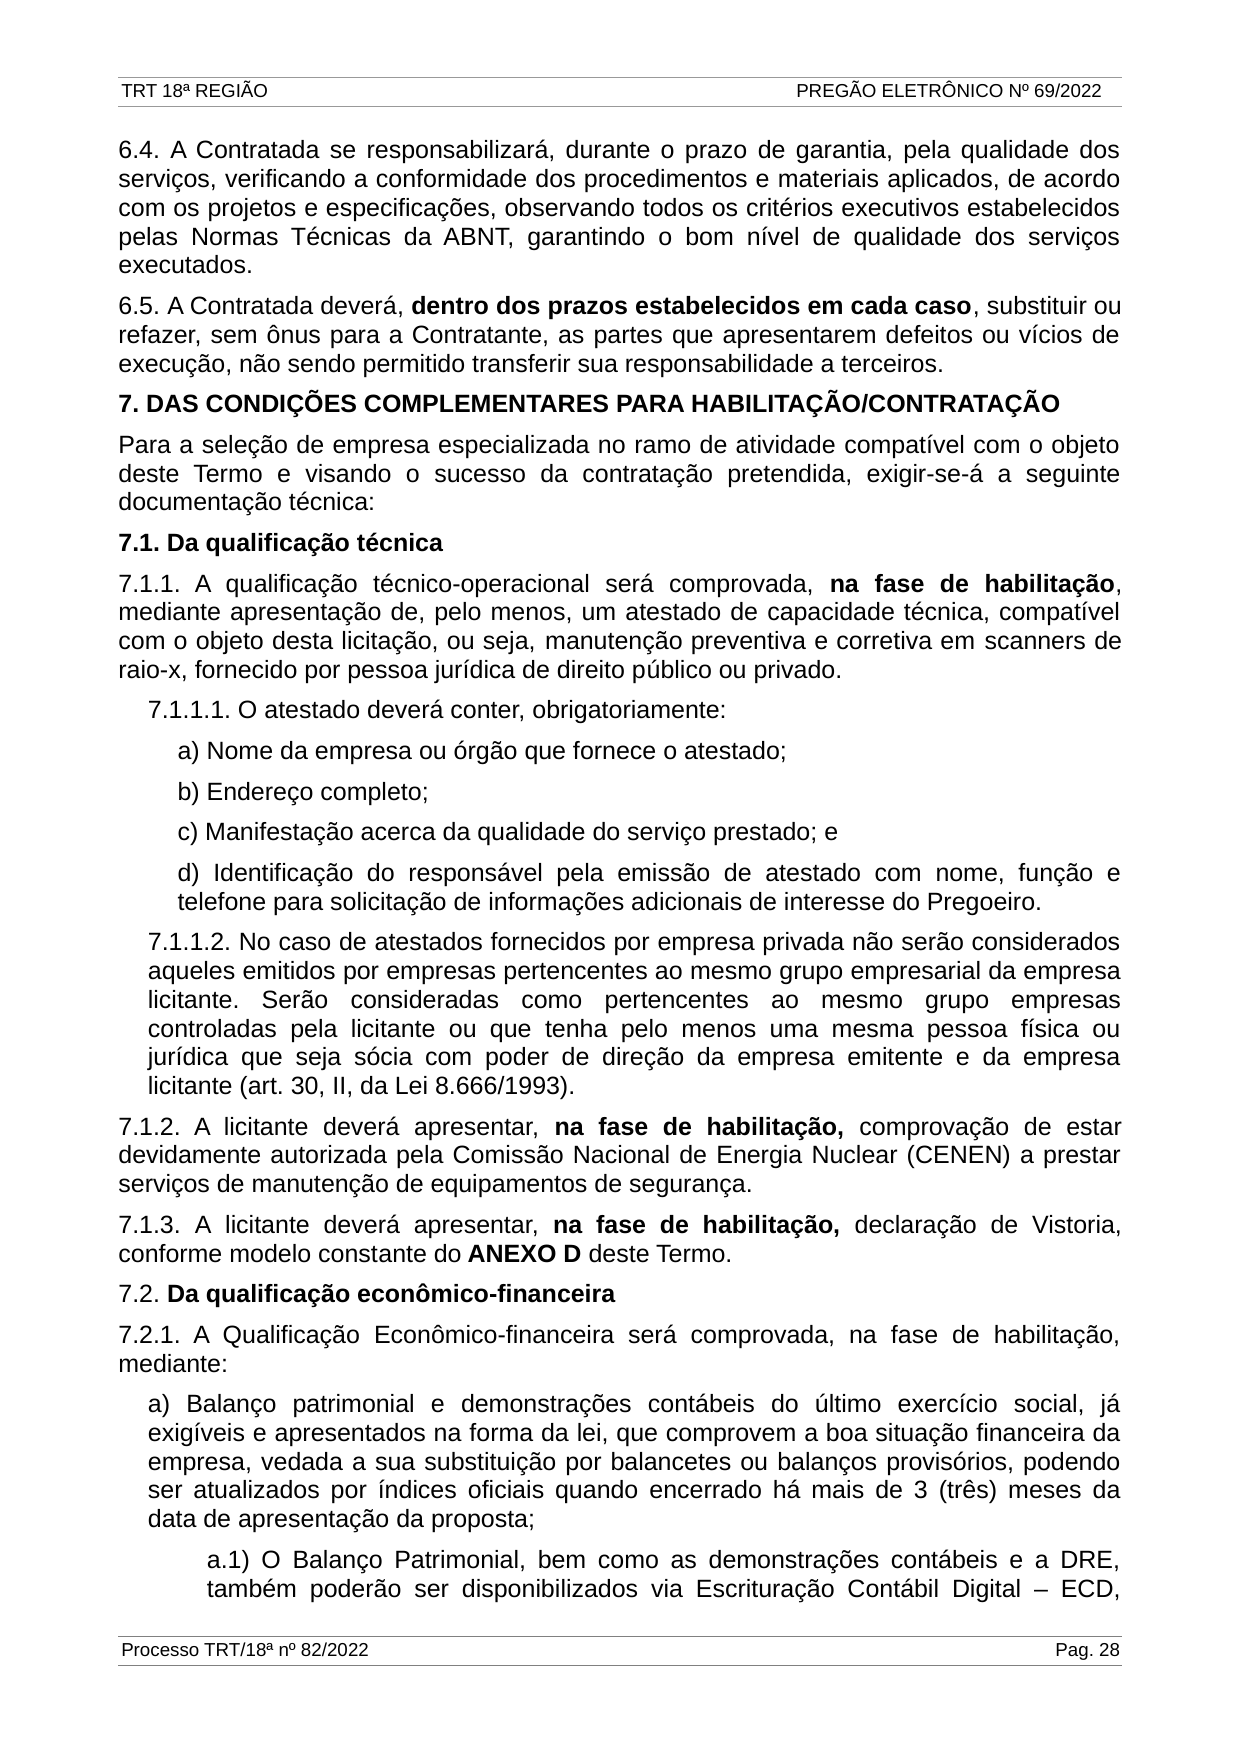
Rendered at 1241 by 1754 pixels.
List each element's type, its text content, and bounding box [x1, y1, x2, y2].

text a) Nome da empresa ou órgão que fornece o atestado; [177, 736, 1122, 765]
text a.1) O Balanço Patrimonial, bem como as demonstrações contábeis e a DRE, também poderão ser disponibilizados via Escrituração Contábil Digital – ECD, [207, 1545, 1122, 1602]
text 6.4. A Contratada se responsabilizará, durante o prazo de garantia, pela qualidade dos serviços, verificando a conformidade dos procedimentos e materiais aplicados, de acordo com os projetos e especificações, observando todos os critérios executivos estabelecidos pelas Normas Técnicas da ABNT, garantindo o bom nível de qualidade dos serviços executados. [118, 136, 1122, 279]
text c) Manifestação acerca da qualidade do serviço prestado; e [177, 817, 1122, 846]
text a) Balanço patrimonial e demonstrações contábeis do último exercício social, já exigíveis e apresentados na forma da lei, que comprovem a boa situação financeira da empresa, vedada a sua substituição por balancetes ou balanços provisórios, podendo ser atualizados por índices oficiais quando encerrado há mais de 3 (três) meses da data de apresentação da proposta; [148, 1389, 1122, 1533]
text 7.1.1.1. O atestado deverá conter, obrigatoriamente: [148, 696, 1122, 724]
text 6.5. A Contratada deverá, dentro dos prazos estabelecidos em cada caso, substituir ou refazer, sem ônus para a Contratante, as partes que apresentarem defeitos ou vícios de execução, não sendo permitido transferir sua responsabilidade a terceiros. [118, 291, 1122, 377]
text 7.1. Da qualificação técnica [118, 528, 1122, 557]
text 7.2. Da qualificação econômico-financeira [118, 1279, 1122, 1308]
text 7. DAS CONDIÇÕES COMPLEMENTARES PARA HABILITAÇÃO/CONTRATAÇÃO [118, 389, 1122, 418]
text 7.1.2. A licitante deverá apresentar, na fase de habilitação, comprovação de estar devidamente autorizada pela Comissão Nacional de Energia Nuclear (CENEN) a prestar serviços de manutenção de equipamentos de segurança. [118, 1112, 1122, 1198]
text d) Identificação do responsável pela emissão de atestado com nome, função e telefone para solicitação de informações adicionais de interesse do Pregoeiro. [177, 858, 1122, 916]
text b) Endereço completo; [177, 777, 1122, 806]
text 7.2.1. A Qualificação Econômico-financeira será comprovada, na fase de habilitação, mediante: [118, 1320, 1122, 1377]
text 7.1.1. A qualificação técnico-operacional será comprovada, na fase de habilitação, mediante apresentação de, pelo menos, um atestado de capacidade técnica, compatível com o objeto desta licitação, ou seja, manutenção preventiva e corretiva em scanners de raio-x, fornecido por pessoa jurídica de direito público ou privado. [118, 569, 1122, 684]
text Para a seleção de empresa especializada no ramo de atividade compatível com o objeto deste Termo e visando o sucesso da contratação pretendida, exigir-se-á a seguinte documentação técnica: [118, 430, 1122, 516]
text 7.1.3. A licitante deverá apresentar, na fase de habilitação, declaração de Vistoria, conforme modelo constante do ANEXO D deste Termo. [118, 1210, 1122, 1267]
text 7.1.1.2. No caso de atestados fornecidos por empresa privada não serão considerados aqueles emitidos por empresas pertencentes ao mesmo grupo empresarial da empresa licitante. Serão consideradas como pertencentes ao mesmo grupo empresas controladas pela licitante ou que tenha pelo menos uma mesma pessoa física ou jurídica que seja sócia com poder de direção da empresa emitente e da empresa licitante (art. 30, II, da Lei 8.666/1993). [148, 927, 1122, 1100]
